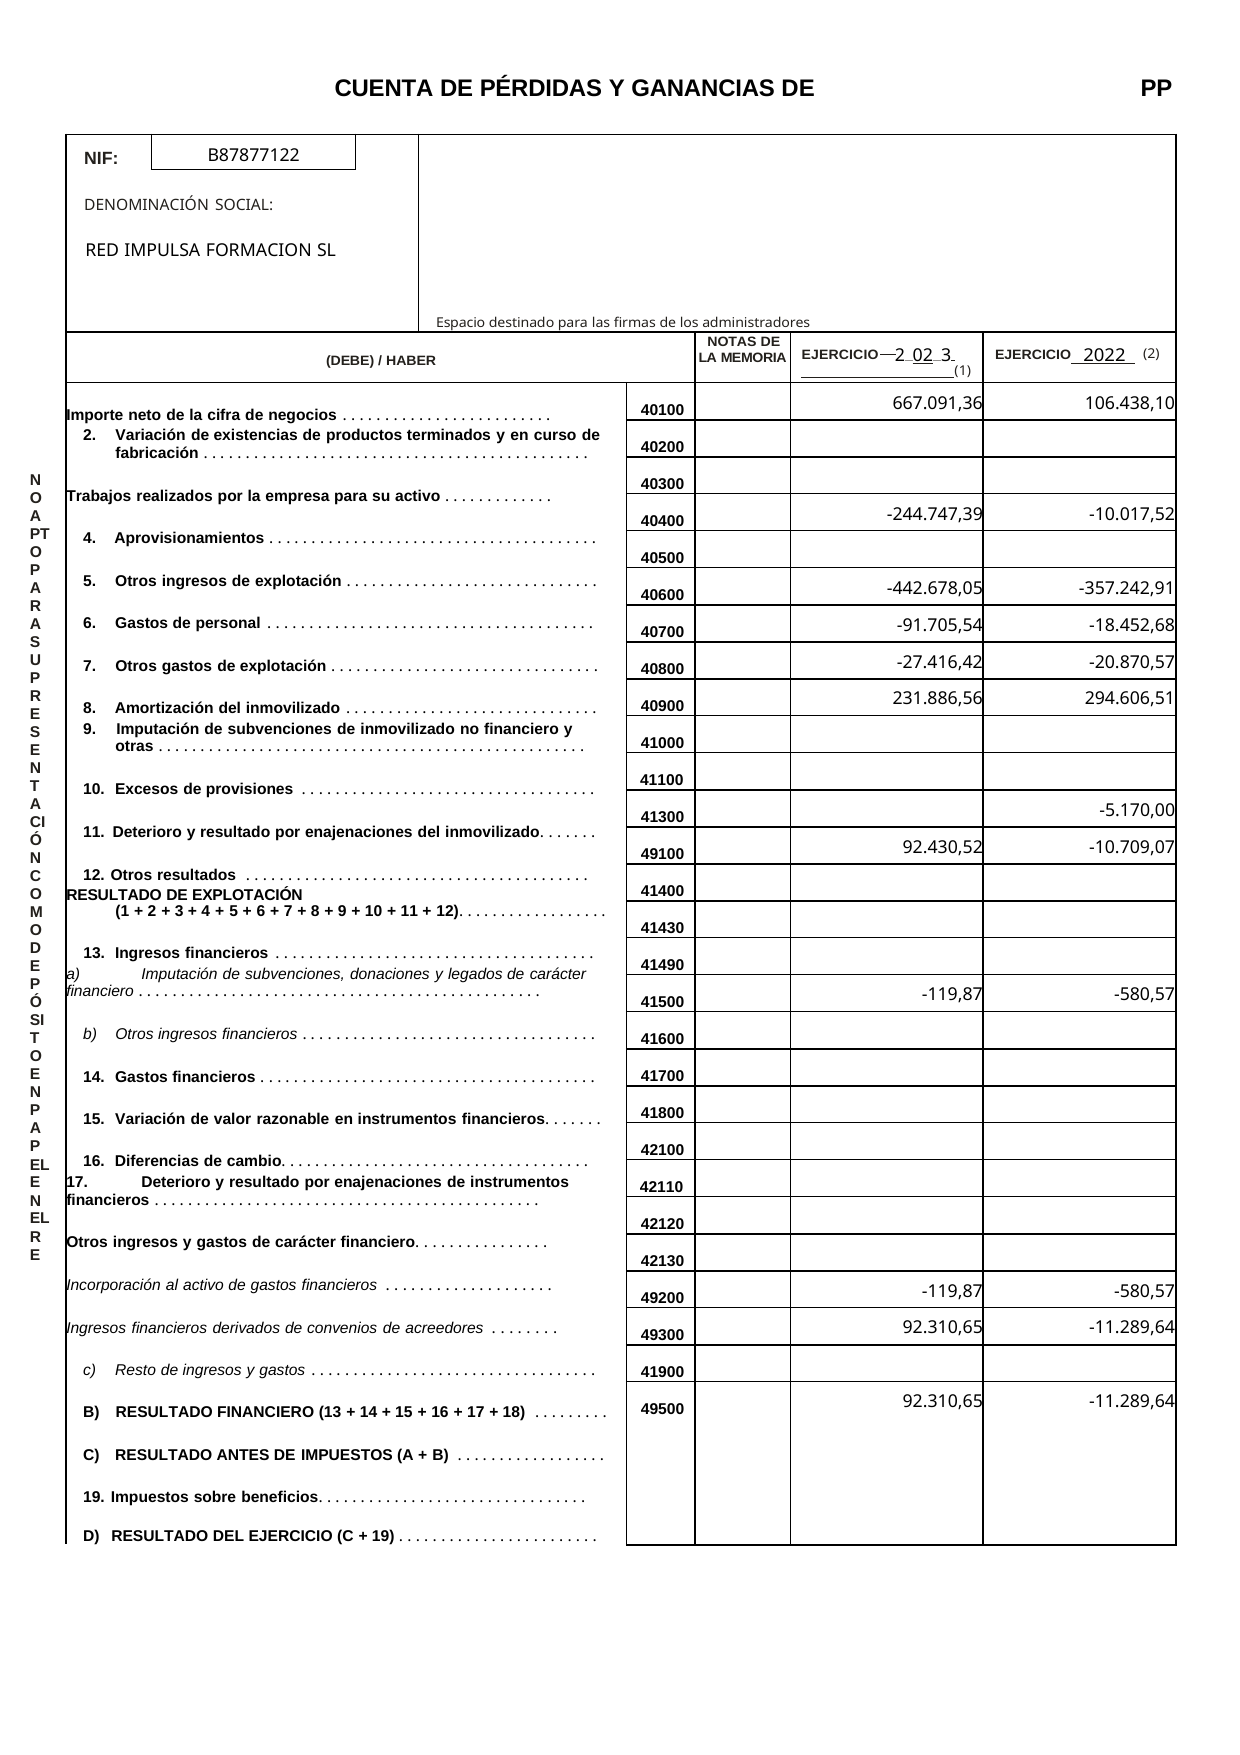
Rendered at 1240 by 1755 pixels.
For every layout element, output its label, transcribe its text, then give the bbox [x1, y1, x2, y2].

table_cell [984, 865, 1175, 900]
table_cell 42120 [627, 1197, 694, 1233]
table_cell -580,57 [984, 975, 1175, 1011]
table_cell (DEBE) / HABER [67, 333, 694, 382]
table_cell [696, 1050, 790, 1085]
table_cell [791, 1123, 982, 1159]
table_cell [696, 902, 790, 937]
table_cell 41700 [627, 1050, 694, 1085]
table_cell 41900 [627, 1346, 694, 1381]
table_cell -18.452,68 [984, 606, 1175, 641]
table_cell 41000 [627, 716, 694, 752]
table_cell [696, 494, 790, 530]
table_cell [696, 753, 790, 789]
text NO APTO PARA SU PRESENTACIÓN COMO DEPÓSITO EN PAPEL EN EL REGISTRO MERCANTIL [29, 470, 50, 1263]
table_cell [791, 1197, 982, 1233]
table_cell [791, 531, 982, 567]
table_cell [696, 458, 790, 493]
table_cell [696, 680, 790, 715]
table_cell [791, 902, 982, 937]
table_cell [696, 421, 790, 456]
table_cell 41800 [627, 1087, 694, 1122]
table_cell [696, 716, 790, 752]
table_cell -27.416,42 [791, 643, 982, 678]
table_cell 41430 [627, 902, 694, 937]
table_cell 49200 [627, 1272, 694, 1307]
table_cell -11.289,64 [984, 1308, 1175, 1344]
table_cell [984, 1050, 1175, 1085]
table_cell -10.709,07 [984, 828, 1175, 863]
table_cell [696, 1346, 790, 1381]
table_cell [984, 938, 1175, 974]
table_cell [791, 1087, 982, 1122]
table_cell [696, 1087, 790, 1122]
table_cell [791, 1050, 982, 1085]
table_cell [984, 1197, 1175, 1233]
table_cell 294.606,51 [984, 680, 1175, 715]
table_cell [696, 1308, 790, 1344]
table_cell [791, 1235, 982, 1270]
table_cell [791, 865, 982, 900]
table_cell -91.705,54 [791, 606, 982, 641]
table_cell [696, 531, 790, 567]
table_cell [696, 1382, 790, 1544]
table_cell Importe neto de la cifra de negocios . . . . . . . . . . . . . . . . . . . . . . . . . Variación de existencias de productos terminados y en curso de fabricación . . . . . . . . . . . . . . . . . . . . . . . . . . . . . . . . . . . . . . . . . . . . . . Trabajos realizados por la empresa para su activo . . . . . . . . . . . . . 4. Aprovisionamientos . . . . . . . . . . . . . . . . . . . . . . . . . . . . . . . . . . . . . . . 5. Otros ingresos de explotación . . . . . . . . . . . . . . . . . . . . . . . . . . . . . . 6. Gastos de personal . . . . . . . . . . . . . . . . . . . . . . . . . . . . . . . . . . . . . . . 7. Otros gastos de explotación . . . . . . . . . . . . . . . . . . . . . . . . . . . . . . . . 8. Amortización del inmovilizado . . . . . . . . . . . . . . . . . . . . . . . . . . . . . . 9. Imputación de subvenciones de inmovilizado no financiero y otras . . . . . . . . . . . . . . . . . . . . . . . . . . . . . . . . . . . . . . . . . . . . . . . . . . . 10. Excesos de provisiones . . . . . . . . . . . . . . . . . . . . . . . . . . . . . . . . . . . 11. Deterioro y resultado por enajenaciones del inmovilizado. . . . . . . 12. Otros resultados . . . . . . . . . . . . . . . . . . . . . . . . . . . . . . . . . . . . . . . . . RESULTADO DE EXPLOTACIÓN (1 + 2 + 3 + 4 + 5 + 6 + 7 + 8 + 9 + 10 + 11 + 12). . . . . . . . . . . . . . . . . . 13. Ingresos financieros . . . . . . . . . . . . . . . . . . . . . . . . . . . . . . . . . . . . . . Imputación de subvenciones, donaciones y legados de carácter financiero . . . . . . . . . . . . . . . . . . . . . . . . . . . . . . . . . . . . . . . . . . . . . . . . b) Otros ingresos financieros . . . . . . . . . . . . . . . . . . . . . . . . . . . . . . . . . . . 14. Gastos financieros . . . . . . . . . . . . . . . . . . . . . . . . . . . . . . . . . . . . . . . . 15. Variación de valor razonable en instrumentos financieros. . . . . . . 16. Diferencias de cambio. . . . . . . . . . . . . . . . . . . . . . . . . . . . . . . . . . . . . Deterioro y resultado por enajenaciones de instrumentos financieros . . . . . . . . . . . . . . . . . . . . . . . . . . . . . . . . . . . . . . . . . . . . . . Otros ingresos y gastos de carácter financiero. . . . . . . . . . . . . . . . Incorporación al activo de gastos financieros . . . . . . . . . . . . . . . . . . . . Ingresos financieros derivados de convenios de acreedores . . . . . . . . c) Resto de ingresos y gastos . . . . . . . . . . . . . . . . . . . . . . . . . . . . . . . . . . B) RESULTADO FINANCIERO (13 + 14 + 15 + 16 + 17 + 18) . . . . . . . . . C) RESULTADO ANTES DE IMPUESTOS (A + B) . . . . . . . . . . . . . . . . . . 19. Impuestos sobre beneficios. . . . . . . . . . . . . . . . . . . . . . . . . . . . . . . . D) RESULTADO DEL EJERCICIO (C + 19) . . . . . . . . . . . . . . . . . . . . . . . . [67, 383, 626, 1544]
table_cell 41490 [627, 938, 694, 974]
table_cell -119,87 [791, 975, 982, 1011]
table_cell [984, 1160, 1175, 1196]
table_cell 41400 [627, 865, 694, 900]
table_cell 49500 [627, 1382, 694, 1544]
table_cell 40300 [627, 458, 694, 493]
table_cell -5.170,00 [984, 791, 1175, 826]
table_cell 49100 [627, 828, 694, 863]
table_cell 40900 [627, 680, 694, 715]
table_cell DENOMINACIÓN SOCIAL: RED IMPULSA FORMACION SL [67, 169, 418, 331]
table_cell EJERCICIO 2_02_3 (1) [791, 333, 982, 382]
table_cell [696, 383, 790, 419]
table_cell 41300 [627, 791, 694, 826]
table_cell [984, 716, 1175, 752]
table_cell [696, 828, 790, 863]
table_cell -119,87 [791, 1272, 982, 1307]
table_cell 106.438,10 [984, 383, 1175, 419]
table_cell [984, 753, 1175, 789]
table_cell 92.310,65 [791, 1382, 982, 1544]
table_cell 40700 [627, 606, 694, 641]
table_cell 40400 [627, 494, 694, 530]
table_cell [696, 791, 790, 826]
table_cell [791, 1012, 982, 1048]
table_cell [984, 458, 1175, 493]
table_cell [696, 975, 790, 1011]
table_cell -580,57 [984, 1272, 1175, 1307]
table_cell -20.870,57 [984, 643, 1175, 678]
table_cell -11.289,64 [984, 1382, 1175, 1544]
table_cell 40800 [627, 643, 694, 678]
table_cell [696, 1012, 790, 1048]
table_cell [696, 1160, 790, 1196]
table_cell NOTAS DE LA MEMORIA [696, 333, 790, 382]
table_cell 42130 [627, 1235, 694, 1270]
table_cell [696, 1197, 790, 1233]
table_cell 40100 [627, 383, 694, 419]
table_cell [984, 1235, 1175, 1270]
table_cell [984, 531, 1175, 567]
table_cell [696, 1272, 790, 1307]
table_cell 231.886,56 [791, 680, 982, 715]
table_cell -357.242,91 [984, 568, 1175, 604]
table_cell 42100 [627, 1123, 694, 1159]
table_cell [696, 606, 790, 641]
table_cell [696, 865, 790, 900]
table_header [356, 135, 418, 168]
table_cell [696, 938, 790, 974]
table_cell 40200 [627, 421, 694, 456]
table_header B87877122 [152, 135, 355, 168]
table_cell [696, 568, 790, 604]
table_cell [696, 1235, 790, 1270]
table_cell 92.430,52 [791, 828, 982, 863]
table_cell [984, 1087, 1175, 1122]
table_cell 667.091,36 [791, 383, 982, 419]
table_cell [984, 421, 1175, 456]
table_cell [791, 938, 982, 974]
table_cell [791, 716, 982, 752]
table_cell 42110 [627, 1160, 694, 1196]
table_cell -10.017,52 [984, 494, 1175, 530]
table_cell -244.747,39 [791, 494, 982, 530]
table_header Espacio destinado para las firmas de los administradores [419, 135, 1175, 331]
table_cell [984, 1346, 1175, 1381]
table_cell [791, 458, 982, 493]
table_cell -442.678,05 [791, 568, 982, 604]
table_cell [696, 1123, 790, 1159]
table_cell 40500 [627, 531, 694, 567]
table_cell EJERCICIO 2022 (2) [984, 333, 1175, 382]
table_cell 41500 [627, 975, 694, 1011]
table_cell [984, 1012, 1175, 1048]
table_cell [984, 1123, 1175, 1159]
table_cell [791, 1160, 982, 1196]
table_cell [696, 643, 790, 678]
table_header NIF: [67, 135, 151, 168]
table_cell 92.310,65 [791, 1308, 982, 1344]
table_cell 41600 [627, 1012, 694, 1048]
table_cell [791, 1346, 982, 1381]
table_cell [791, 753, 982, 789]
table_cell [791, 421, 982, 456]
table_cell 49300 [627, 1308, 694, 1344]
table_cell [791, 791, 982, 826]
table_cell [984, 902, 1175, 937]
table_cell 40600 [627, 568, 694, 604]
table_cell 41100 [627, 753, 694, 789]
